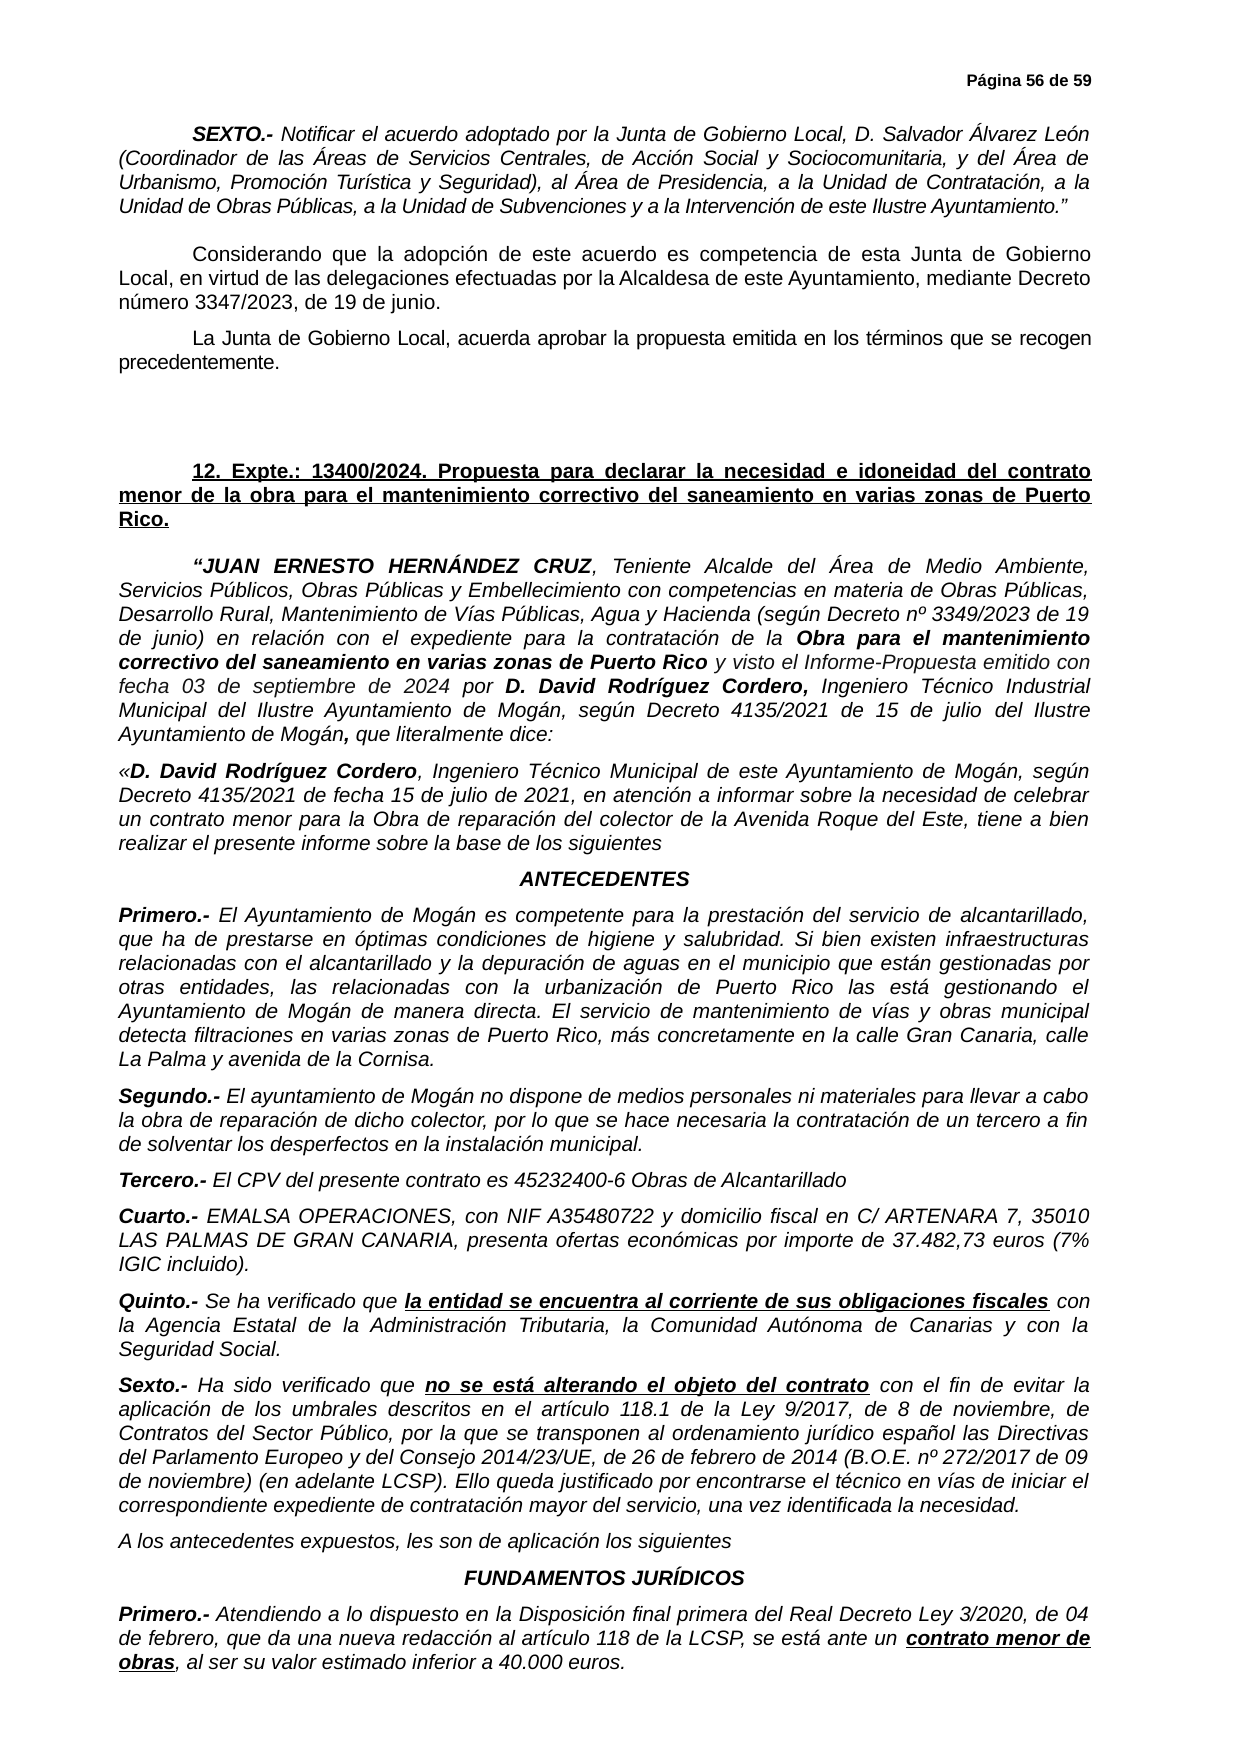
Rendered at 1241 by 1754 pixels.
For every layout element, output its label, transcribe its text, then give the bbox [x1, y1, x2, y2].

text Primero.- Atendiendo a lo dispuesto en la Disposición final primera del Real Decreto Ley 3/2020, de 04 de febrero, que da una nueva redacción al artículo 118 de la LCSP, se está ante un contrato menor de obras, al ser su valor estimado inferior a 40.000 euros. [118, 1602, 1092, 1674]
text A los antecedentes expuestos, les son de aplicación los siguientes [118, 1529, 1092, 1553]
text Segundo.- El ayuntamiento de Mogán no dispone de medios personales ni materiales para llevar a cabo la obra de reparación de dicho colector, por lo que se hace necesaria la contratación de un tercero a fin de solventar los desperfectos en la instalación municipal. [118, 1083, 1092, 1155]
text 12. Expte.: 13400/2024. Propuesta para declarar la necesidad e idoneidad del contrato menor de la obra para el mantenimiento correctivo del saneamiento en varias zonas de Puerto [118, 458, 1092, 503]
text Primero.- El Ayuntamiento de Mogán es competente para la prestación del servicio de alcantarillado, que ha de prestarse en óptimas condiciones de higiene y salubridad. Si bien existen infraestructuras relacionadas con el alcantarillado y la depuración de aguas en el municipio que están gestionadas por otras entidades, las relacionadas con la urbanización de Puerto Rico las está gestionando el Ayuntamiento de Mogán de manera directa. El servicio de mantenimiento de vías y obras municipal detecta filtraciones en varias zonas de Puerto Rico, más concretamente en la calle Gran Canaria, calle La Palma y avenida de la Cornisa. [118, 903, 1092, 1071]
text ANTECEDENTES [118, 867, 1092, 891]
text La Junta de Gobierno Local, acuerda aprobar la propuesta emitida en los términos que se recogen precedentemente. [118, 326, 1092, 374]
text Rico. [118, 504, 1092, 530]
text “JUAN ERNESTO HERNÁNDEZ CRUZ, Teniente Alcalde del Área de Medio Ambiente, Servicios Públicos, Obras Públicas y Embellecimiento con competencias en materia de Obras Públicas, Desarrollo Rural, Mantenimiento de Vías Públicas, Agua y Hacienda (según Decreto nº 3349/2023 de 19 de junio) en relación con el expediente para la contratación de la Obra para el mantenimiento correctivo del saneamiento en varias zonas de Puerto Rico y visto el Informe-Propuesta emitido con fecha 03 de septiembre de 2024 por D. David Rodríguez Cordero, Ingeniero Técnico Industrial Municipal del Ilustre Ayuntamiento de Mogán, según Decreto 4135/2021 de 15 de julio del Ilustre Ayuntamiento de Mogán, que literalmente dice: [118, 554, 1092, 746]
text Sexto.- Ha sido verificado que no se está alterando el objeto del contrato con el fin de evitar la aplicación de los umbrales descritos en el artículo 118.1 de la Ley 9/2017, de 8 de noviembre, de Contratos del Sector Público, por la que se transponen al ordenamiento jurídico español las Directivas del Parlamento Europeo y del Consejo 2014/23/UE, de 26 de febrero de 2014 (B.O.E. nº 272/2017 de 09 de noviembre) (en adelante LCSP). Ello queda justificado por encontrarse el técnico en vías de iniciar el correspondiente expediente de contratación mayor del servicio, una vez identificada la necesidad. [118, 1373, 1092, 1517]
text Tercero.- El CPV del presente contrato es 45232400-6 Obras de Alcantarillado [118, 1168, 1092, 1192]
text Quinto.- Se ha verificado que la entidad se encuentra al corriente de sus obligaciones fiscales con la Agencia Estatal de la Administración Tributaria, la Comunidad Autónoma de Canarias y con la Seguridad Social. [118, 1289, 1092, 1361]
text Cuarto.- EMALSA OPERACIONES, con NIF A35480722 y domicilio fiscal en C/ ARTENARA 7, 35010 LAS PALMAS DE GRAN CANARIA, presenta ofertas económicas por importe de 37.482,73 euros (7% IGIC incluido). [118, 1204, 1092, 1276]
text SEXTO.- Notificar el acuerdo adoptado por la Junta de Gobierno Local, D. Salvador Álvarez León (Coordinador de las Áreas de Servicios Centrales, de Acción Social y Sociocomunitaria, y del Área de Urbanismo, Promoción Turística y Seguridad), al Área de Presidencia, a la Unidad de Contratación, a la Unidad de Obras Públicas, a la Unidad de Subvenciones y a la Intervención de este Ilustre Ayuntamiento.” [118, 122, 1092, 218]
text Considerando que la adopción de este acuerdo es competencia de esta Junta de Gobierno Local, en virtud de las delegaciones efectuadas por la Alcaldesa de este Ayuntamiento, mediante Decreto número 3347/2023, de 19 de junio. [118, 242, 1092, 314]
text FUNDAMENTOS JURÍDICOS [118, 1566, 1092, 1590]
text «D. David Rodríguez Cordero, Ingeniero Técnico Municipal de este Ayuntamiento de Mogán, según Decreto 4135/2021 de fecha 15 de julio de 2021, en atención a informar sobre la necesidad de celebrar un contrato menor para la Obra de reparación del colector de la Avenida Roque del Este, tiene a bien realizar el presente informe sobre la base de los siguientes [118, 758, 1092, 854]
